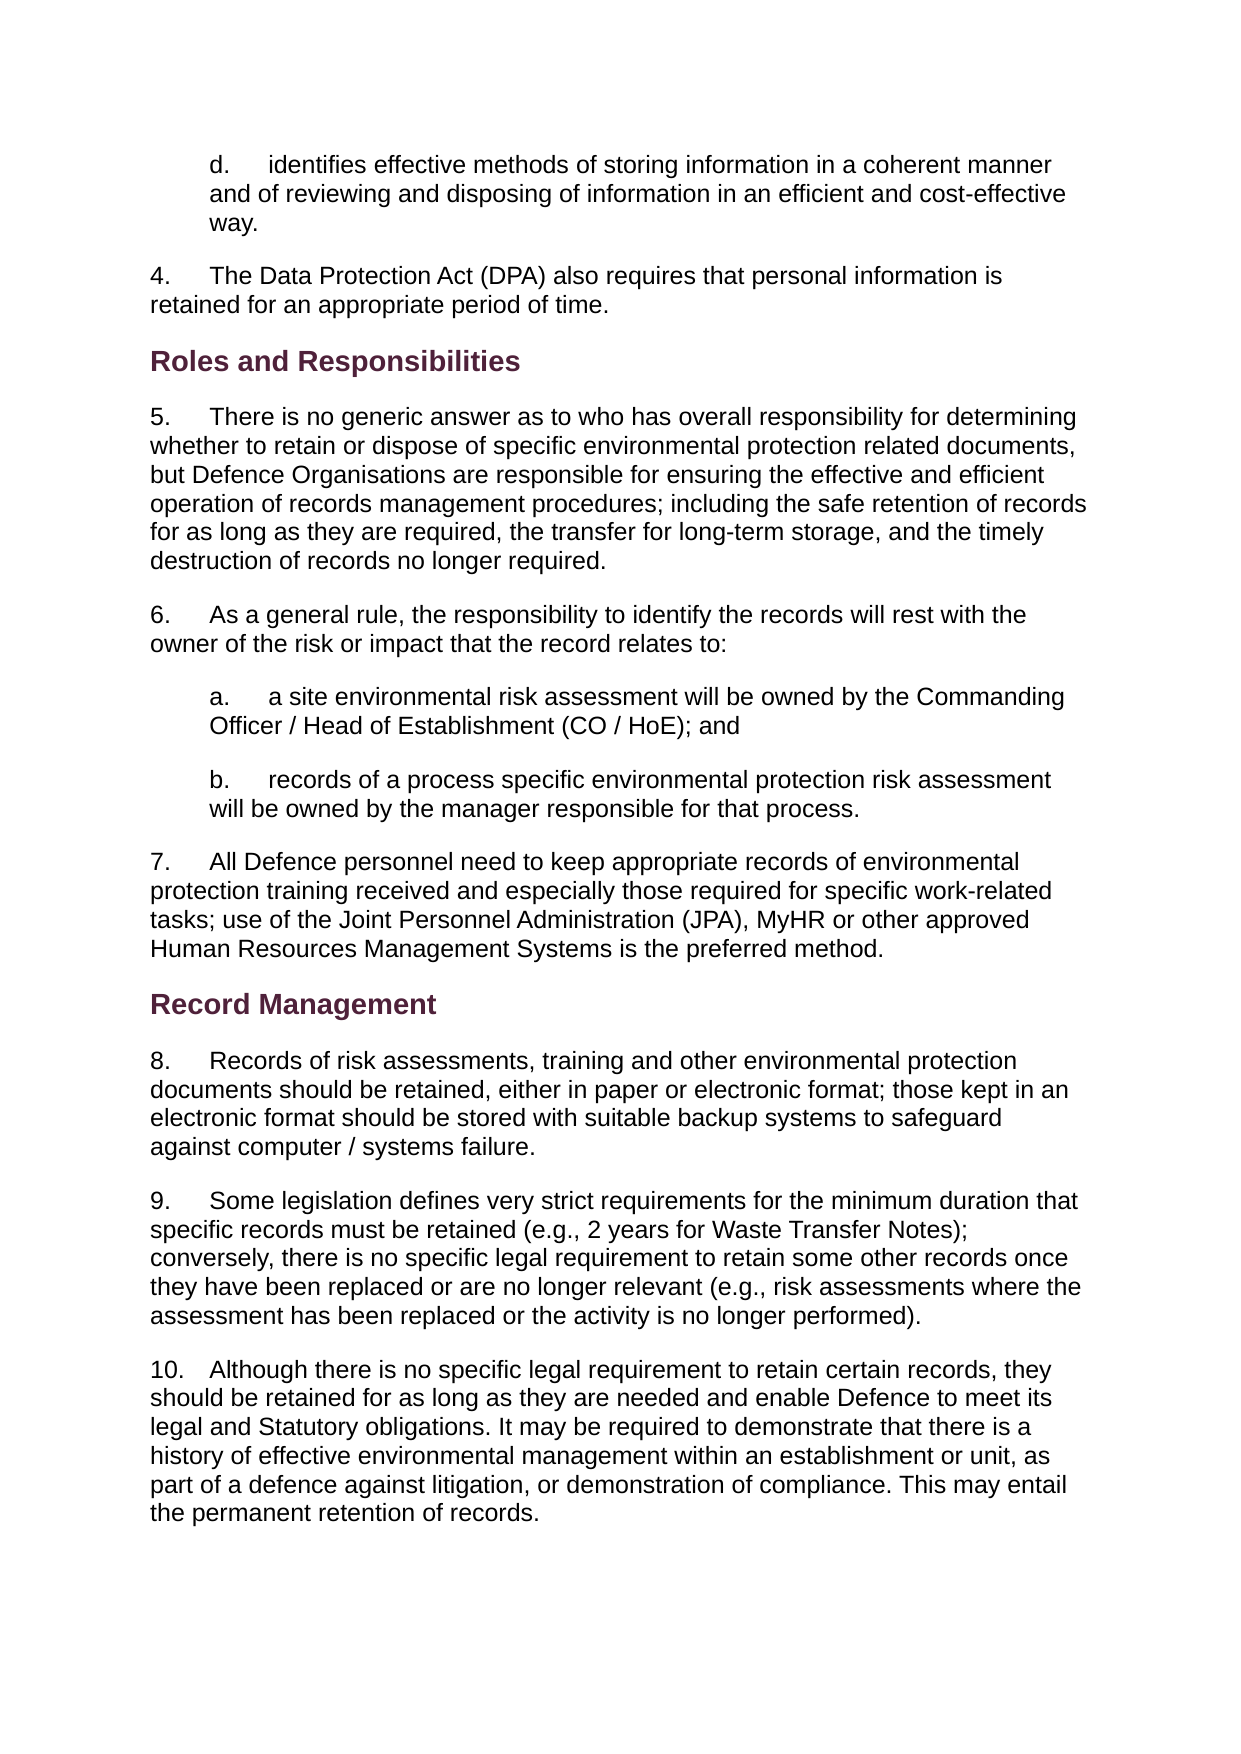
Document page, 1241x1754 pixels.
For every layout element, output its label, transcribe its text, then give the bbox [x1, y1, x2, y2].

text 4. The Data Protection Act (DPA) also requires that personal information is retained for an appropriate period of time. [150, 261, 1090, 319]
text 10. Although there is no specific legal requirement to retain certain records, they should be retained for as long as they are needed and enable Defence to meet its legal and Statutory obligations. It may be required to demonstrate that there is a history of effective environmental management within an establishment or unit, as part of a defence against litigation, or demonstration of compliance. This may entail the permanent retention of records. [150, 1354, 1090, 1527]
text Record Management [150, 987, 1090, 1021]
text 9. Some legislation defines very strict requirements for the minimum duration that specific records must be retained (e.g., 2 years for Waste Transfer Notes); conversely, there is no specific legal requirement to retain some other records once they have been replaced or are no longer relevant (e.g., risk assessments where the assessment has been replaced or the activity is no longer performed). [150, 1186, 1090, 1329]
text 8. Records of risk assessments, training and other environmental protection documents should be retained, either in paper or electronic format; those kept in an electronic format should be stored with suitable backup systems to safeguard against computer / systems failure. [150, 1046, 1090, 1161]
text b. records of a process specific environmental protection risk assessment will be owned by the manager responsible for that process. [209, 765, 1090, 822]
text a. a site environmental risk assessment will be owned by the Commanding Officer / Head of Establishment (CO / HoE); and [209, 682, 1090, 740]
text Roles and Responsibilities [150, 344, 1090, 377]
text 5. There is no generic answer as to who has overall responsibility for determining whether to retain or dispose of specific environmental protection related documents, but Defence Organisations are responsible for ensuring the effective and efficient operation of records management procedures; including the safe retention of records for as long as they are required, the transfer for long-term storage, and the timely destruction of records no longer required. [150, 402, 1090, 575]
text d. identifies effective methods of storing information in a coherent manner and of reviewing and disposing of information in an efficient and cost-effective way. [209, 150, 1090, 236]
text 7. All Defence personnel need to keep appropriate records of environmental protection training received and especially those required for specific work-related tasks; use of the Joint Personnel Administration (JPA), MyHR or other approved Human Resources Management Systems is the preferred method. [150, 847, 1090, 962]
text 6. As a general rule, the responsibility to identify the records will rest with the owner of the risk or impact that the record relates to: [150, 600, 1090, 657]
